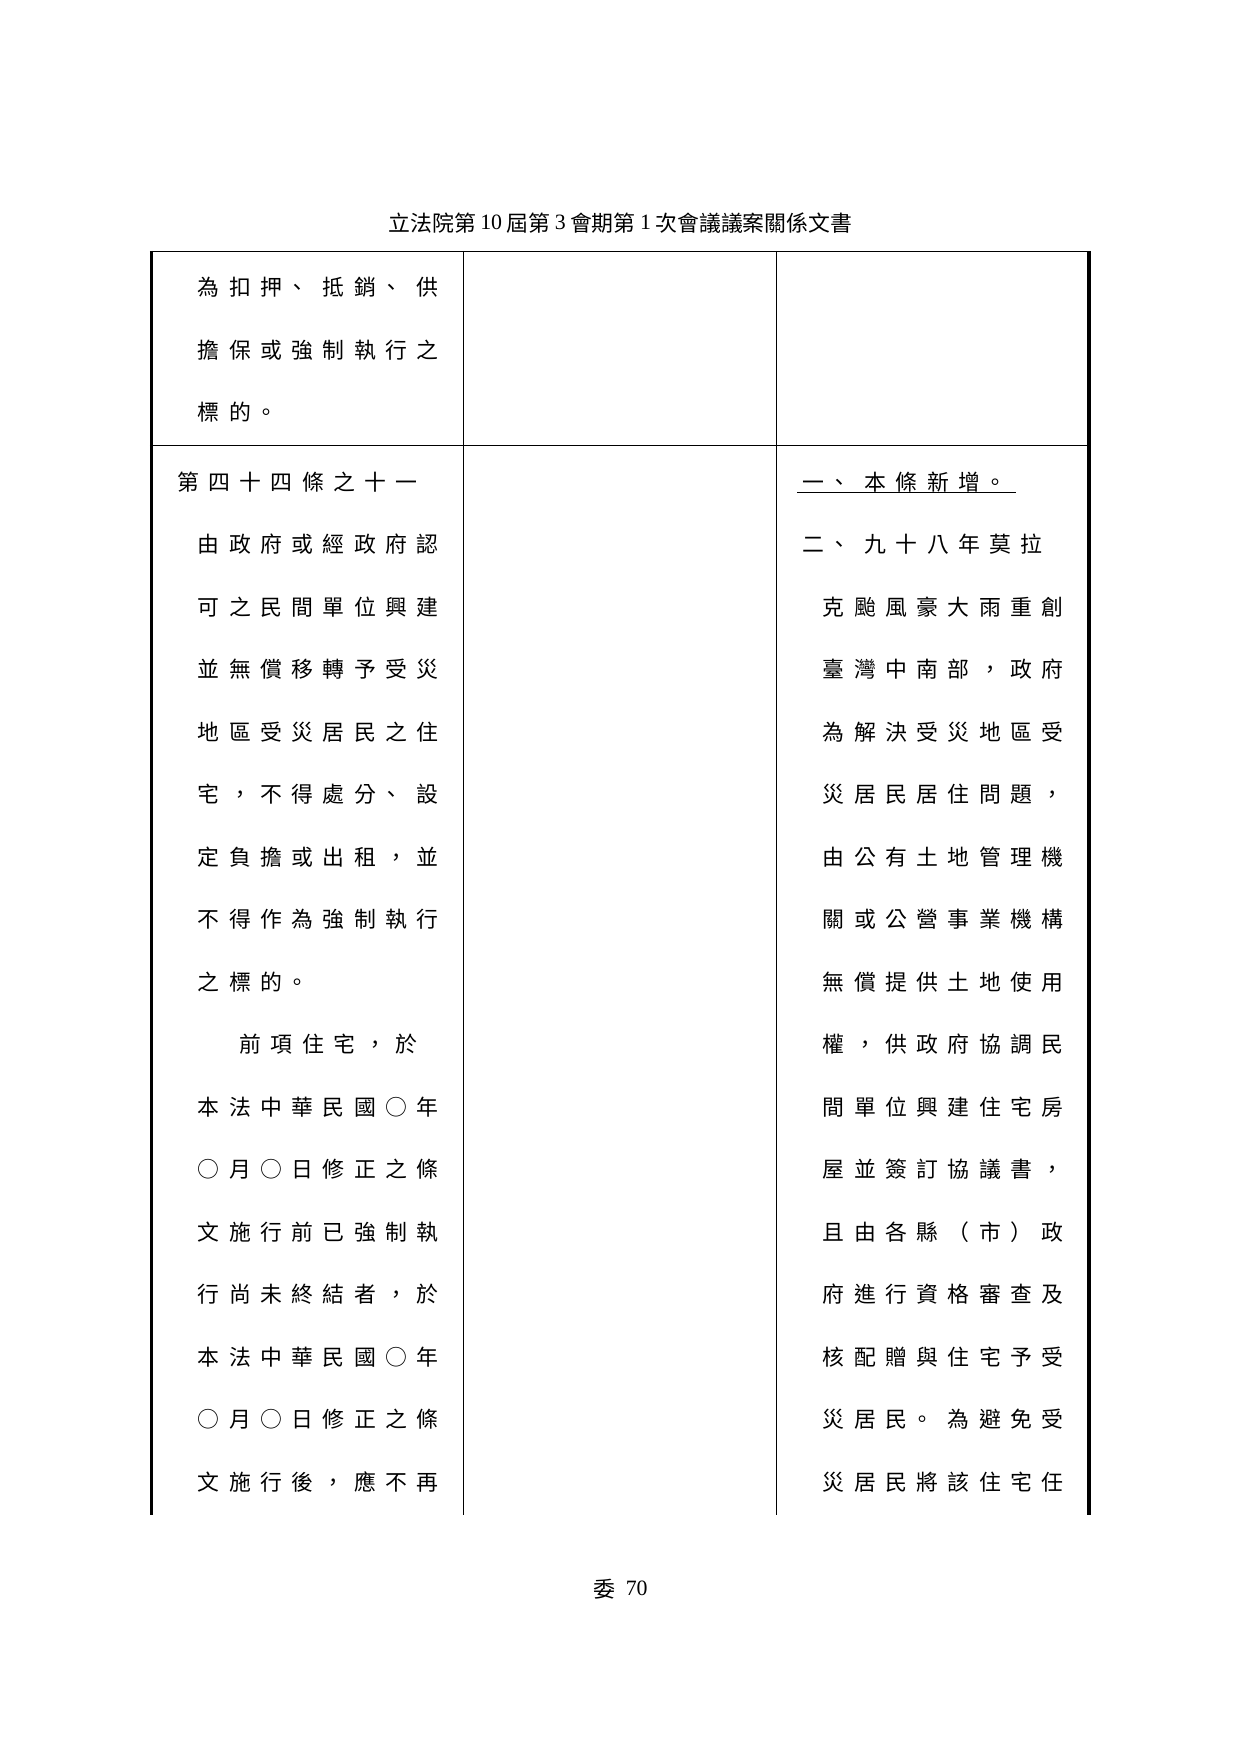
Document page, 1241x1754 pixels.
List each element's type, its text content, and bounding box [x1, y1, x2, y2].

table_cell 一、本條新增。 二、九十八年莫拉克颱風豪大雨重創臺灣中南部，政府為解決受災地區受災居民居住問題，由公有土地管理機關或公營事業機構無償提供土地使用權，供政府協調民間單位興建住宅房屋並簽訂協議書，且由各縣（市）政府進行資格審查及核配贈與住宅予受災居民。為避免受災居民將該住宅任 [777, 446, 1087, 1514]
table_cell 為扣押、抵銷、供擔保或強制執行之標的。 [153, 252, 463, 445]
table_cell [464, 252, 776, 445]
table_cell [464, 446, 776, 1514]
table_cell 第四十四條之十一 由政府或經政府認可之民間單位興建並無償移轉予受災地區受災居民之住宅，不得處分、設定負擔或出租，並不得作為強制執行之標的。 前項住宅，於本法中華民國○年○月○日修正之條文施行前已強制執行尚未終結者，於本法中華民國○年○月○日修正之條文施行後，應不再 [153, 446, 463, 1514]
table_cell [777, 252, 1087, 445]
